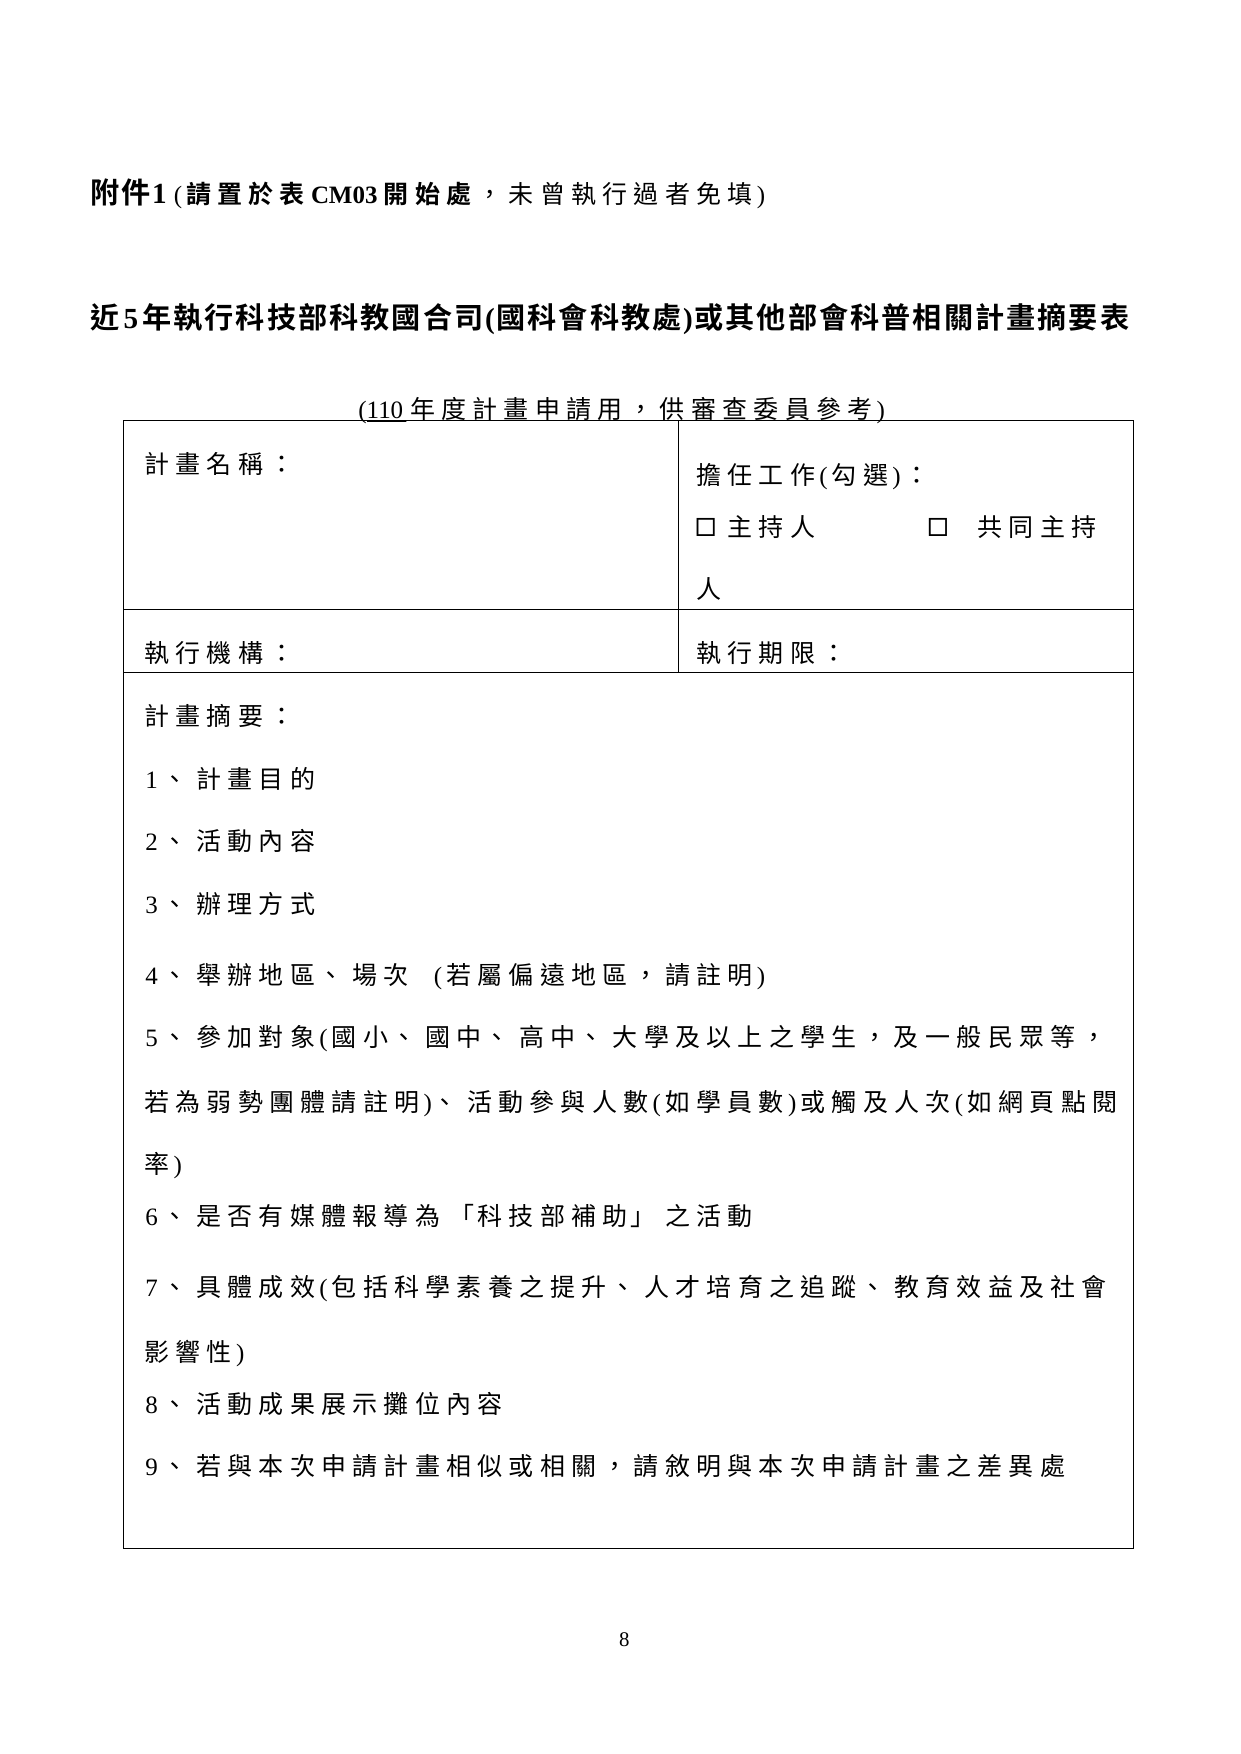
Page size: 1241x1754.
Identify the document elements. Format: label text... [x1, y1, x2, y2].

table_header 擔任工作(勾選)：  主持人  共同主持人 [679, 421, 1133, 609]
table_cell 執行機構： [124, 610, 678, 672]
table_header 計畫名稱： [124, 421, 678, 609]
table_cell 執行期限： [679, 610, 1133, 672]
text 附件1 (請置於表CM03開始處，未曾執行過者免填) [89, 108, 1151, 233]
text (110年度計畫申請用，供審查委員參考) [89, 358, 1151, 420]
text 近5年執行科技部科教國合司(國科會科教處)或其他部會科普相關計畫摘要表 [89, 233, 1151, 358]
table_cell 計畫摘要： 1、計畫目的 2、活動內容 3、辦理方式 4、舉辦地區、場次 (若屬偏遠地區，請註明) 5、參加對象(國小、國中、高中、大學及以上之學生，及一般民眾等，若為弱勢團體請註明)、活動參與人數(如學員數)或觸及人次(如網頁點閱率) 6、是否有媒體報導為「科技部補助」之活動 7、具體成效(包括科學素養之提升、人才培育之追蹤、教育效益及社會影響性) 8、活動成果展示攤位內容 9、若與本次申請計畫相似或相關，請敘明與本次申請計畫之差異處 [124, 673, 1133, 1548]
